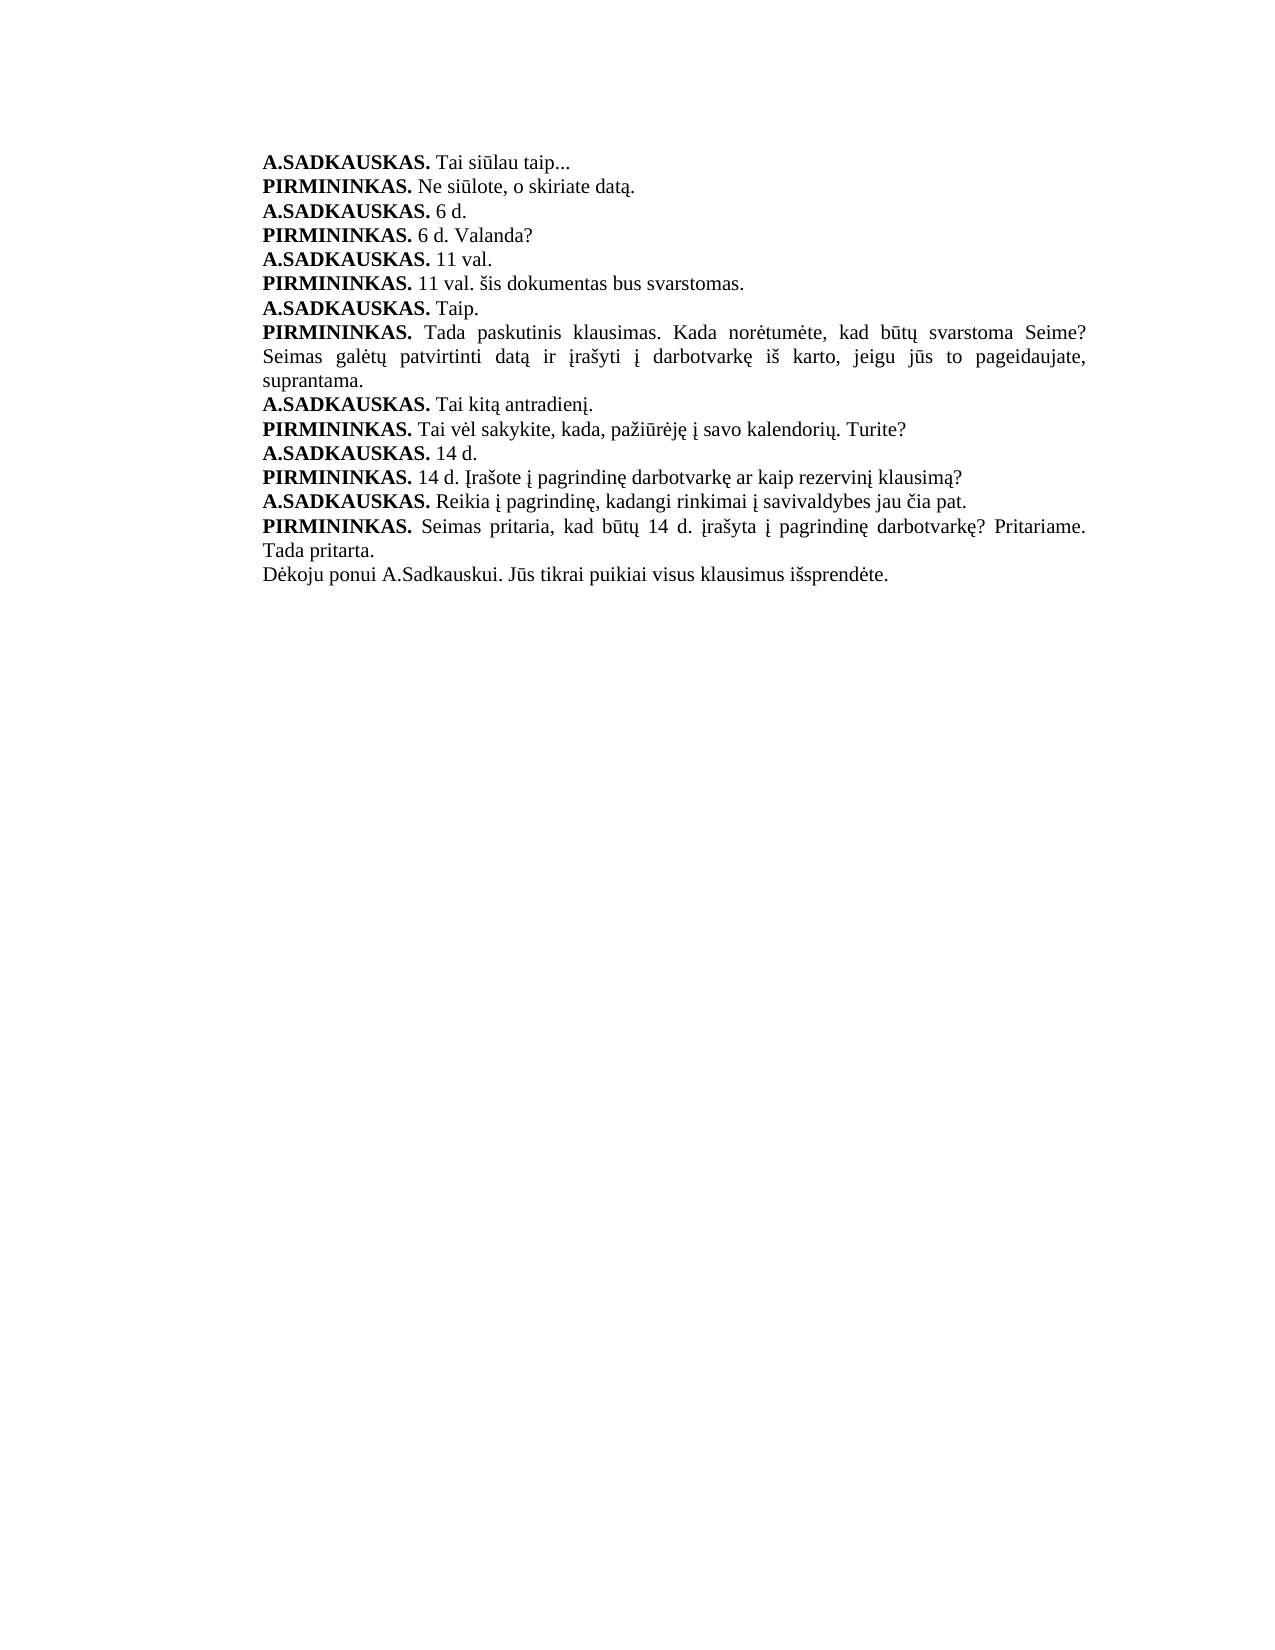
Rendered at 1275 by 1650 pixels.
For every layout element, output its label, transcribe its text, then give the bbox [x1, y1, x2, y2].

text A.SADKAUSKAS. Reikia į pagrindinę, kadangi rinkimai į savivaldybes jau čia pat. [262, 489, 1087, 513]
text PIRMININKAS. 6 d. Valanda? [262, 223, 1087, 247]
text PIRMININKAS. Ne siūlote, o skiriate datą. [262, 174, 1087, 198]
text PIRMININKAS. Tada paskutinis klausimas. Kada norėtumėte, kad būtų svarstoma Seime? Seimas galėtų patvirtinti datą ir įrašyti į darbotvarkę iš karto, jeigu jūs to pageidaujate, suprantama. [262, 320, 1087, 392]
text A.SADKAUSKAS. Tai siūlau taip... [262, 150, 1087, 174]
text A.SADKAUSKAS. Taip. [262, 296, 1087, 320]
text A.SADKAUSKAS. Tai kitą antradienį. [262, 392, 1087, 416]
text A.SADKAUSKAS. 11 val. [262, 247, 1087, 271]
text Dėkoju ponui A.Sadkauskui. Jūs tikrai puikiai visus klausimus išsprendėte. [262, 562, 1087, 586]
text PIRMININKAS. 11 val. šis dokumentas bus svarstomas. [262, 271, 1087, 295]
text PIRMININKAS. Seimas pritaria, kad būtų 14 d. įrašyta į pagrindinę darbotvarkę? Pritariame. Tada pritarta. [262, 514, 1087, 562]
text A.SADKAUSKAS. 6 d. [262, 198, 1087, 223]
text PIRMININKAS. Tai vėl sakykite, kada, pažiūrėję į savo kalendorių. Turite? [262, 417, 1087, 441]
text A.SADKAUSKAS. 14 d. [262, 441, 1087, 465]
text PIRMININKAS. 14 d. Įrašote į pagrindinę darbotvarkę ar kaip rezervinį klausimą? [262, 465, 1087, 489]
